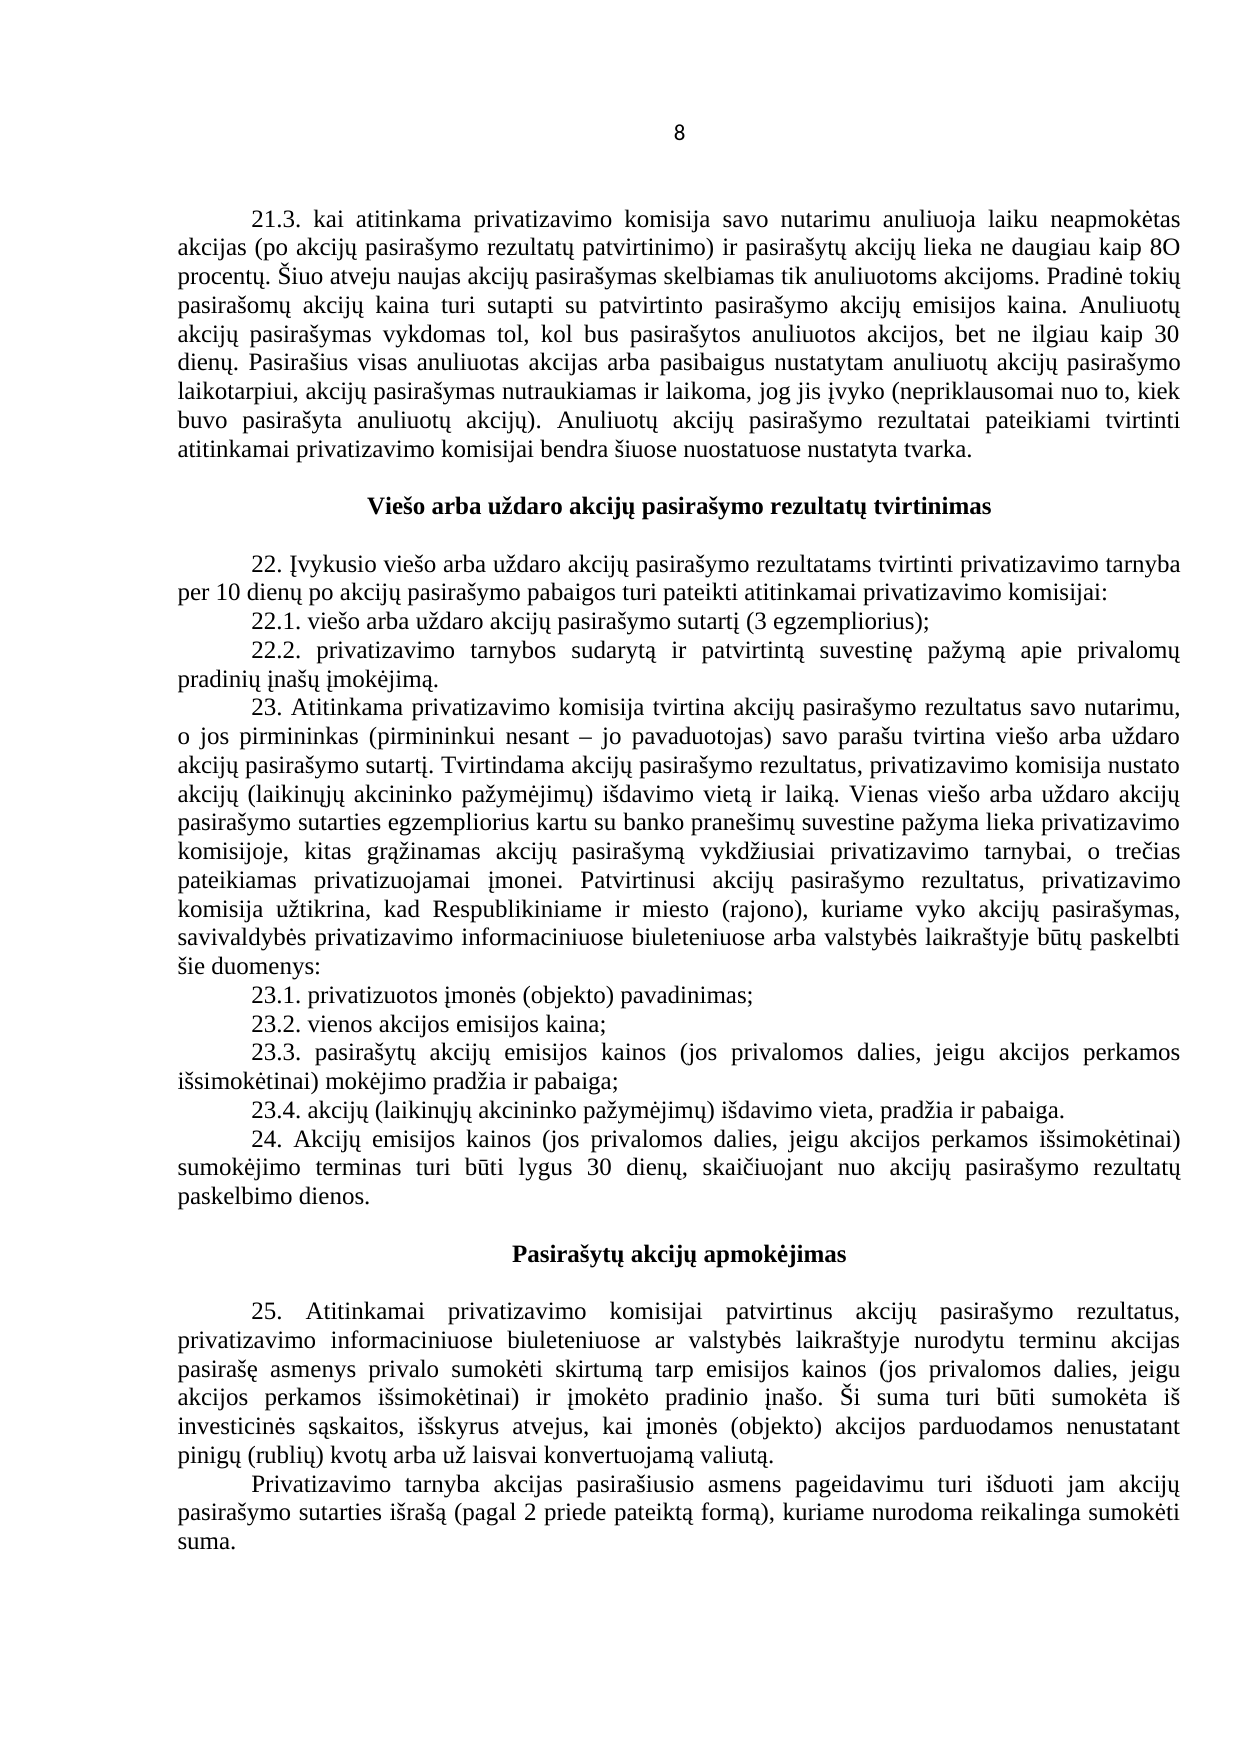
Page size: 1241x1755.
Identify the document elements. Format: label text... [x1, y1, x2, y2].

text 23.1. privatizuotos įmonės (objekto) pavadinimas; [177, 980, 1181, 1009]
text Privatizavimo tarnyba akcijas pasirašiusio asmens pageidavimu turi išduoti jam akcijų pasirašymo sutarties išrašą (pagal 2 priede pateiktą formą), kuriame nurodoma reikalinga sumokėti suma. [177, 1469, 1181, 1555]
text Viešo arba uždaro akcijų pasirašymo rezultatų tvirtinimas [177, 491, 1181, 520]
text 23.4. akcijų (laikinųjų akcininko pažymėjimų) išdavimo vieta, pradžia ir pabaiga. [177, 1095, 1181, 1124]
text Pasirašytų akcijų apmokėjimas [177, 1239, 1181, 1267]
text 23.3. pasirašytų akcijų emisijos kainos (jos privalomos dalies, jeigu akcijos perkamos išsimokėtinai) mokėjimo pradžia ir pabaiga; [177, 1037, 1181, 1095]
text 22. Įvykusio viešo arba uždaro akcijų pasirašymo rezultatams tvirtinti privatizavimo tarnyba per 10 dienų po akcijų pasirašymo pabaigos turi pateikti atitinkamai privatizavimo komisijai: [177, 549, 1181, 606]
text 21.3. kai atitinkama privatizavimo komisija savo nutarimu anuliuoja laiku neapmokėtas akcijas (po akcijų pasirašymo rezultatų patvirtinimo) ir pasirašytų akcijų lieka ne daugiau kaip 8O procentų. Šiuo atveju naujas akcijų pasirašymas skelbiamas tik anuliuotoms akcijoms. Pradinė tokių pasirašomų akcijų kaina turi sutapti su patvirtinto pasirašymo akcijų emisijos kaina. Anuliuotų akcijų pasirašymas vykdomas tol, kol bus pasirašytos anuliuotos akcijos, bet ne ilgiau kaip 30 dienų. Pasirašius visas anuliuotas akcijas arba pasibaigus nustatytam anuliuotų akcijų pasirašymo laikotarpiui, akcijų pasirašymas nutraukiamas ir laikoma, jog jis įvyko (nepriklausomai nuo to, kiek buvo pasirašyta anuliuotų akcijų). Anuliuotų akcijų pasirašymo rezultatai pateikiami tvirtinti atitinkamai privatizavimo komisijai bendra šiuose nuostatuose nustatyta tvarka. [177, 204, 1181, 462]
text 23.2. vienos akcijos emisijos kaina; [177, 1009, 1181, 1037]
text 25. Atitinkamai privatizavimo komisijai patvirtinus akcijų pasirašymo rezultatus, privatizavimo informaciniuose biuleteniuose ar valstybės laikraštyje nurodytu terminu akcijas pasirašę asmenys privalo sumokėti skirtumą tarp emisijos kainos (jos privalomos dalies, jeigu akcijos perkamos išsimokėtinai) ir įmokėto pradinio įnašo. Ši suma turi būti sumokėta iš investicinės sąskaitos, išskyrus atvejus, kai įmonės (objekto) akcijos parduodamos nenustatant pinigų (rublių) kvotų arba už laisvai konvertuojamą valiutą. [177, 1296, 1181, 1469]
text 24. Akcijų emisijos kainos (jos privalomos dalies, jeigu akcijos perkamos išsimokėtinai) sumokėjimo terminas turi būti lygus 30 dienų, skaičiuojant nuo akcijų pasirašymo rezultatų paskelbimo dienos. [177, 1124, 1181, 1210]
text 23. Atitinkama privatizavimo komisija tvirtina akcijų pasirašymo rezultatus savo nutarimu, o jos pirmininkas (pirmininkui nesant – jo pavaduotojas) savo parašu tvirtina viešo arba uždaro akcijų pasirašymo sutartį. Tvirtindama akcijų pasirašymo rezultatus, privatizavimo komisija nustato akcijų (laikinųjų akcininko pažymėjimų) išdavimo vietą ir laiką. Vienas viešo arba uždaro akcijų pasirašymo sutarties egzempliorius kartu su banko pranešimų suvestine pažyma lieka privatizavimo komisijoje, kitas grąžinamas akcijų pasirašymą vykdžiusiai privatizavimo tarnybai, o trečias pateikiamas privatizuojamai įmonei. Patvirtinusi akcijų pasirašymo rezultatus, privatizavimo komisija užtikrina, kad Respublikiniame ir miesto (rajono), kuriame vyko akcijų pasirašymas, savivaldybės privatizavimo informaciniuose biuleteniuose arba valstybės laikraštyje būtų paskelbti šie duomenys: [177, 692, 1181, 980]
text 22.1. viešo arba uždaro akcijų pasirašymo sutartį (3 egzempliorius); [177, 606, 1181, 635]
text 22.2. privatizavimo tarnybos sudarytą ir patvirtintą suvestinę pažymą apie privalomų pradinių įnašų įmokėjimą. [177, 635, 1181, 692]
